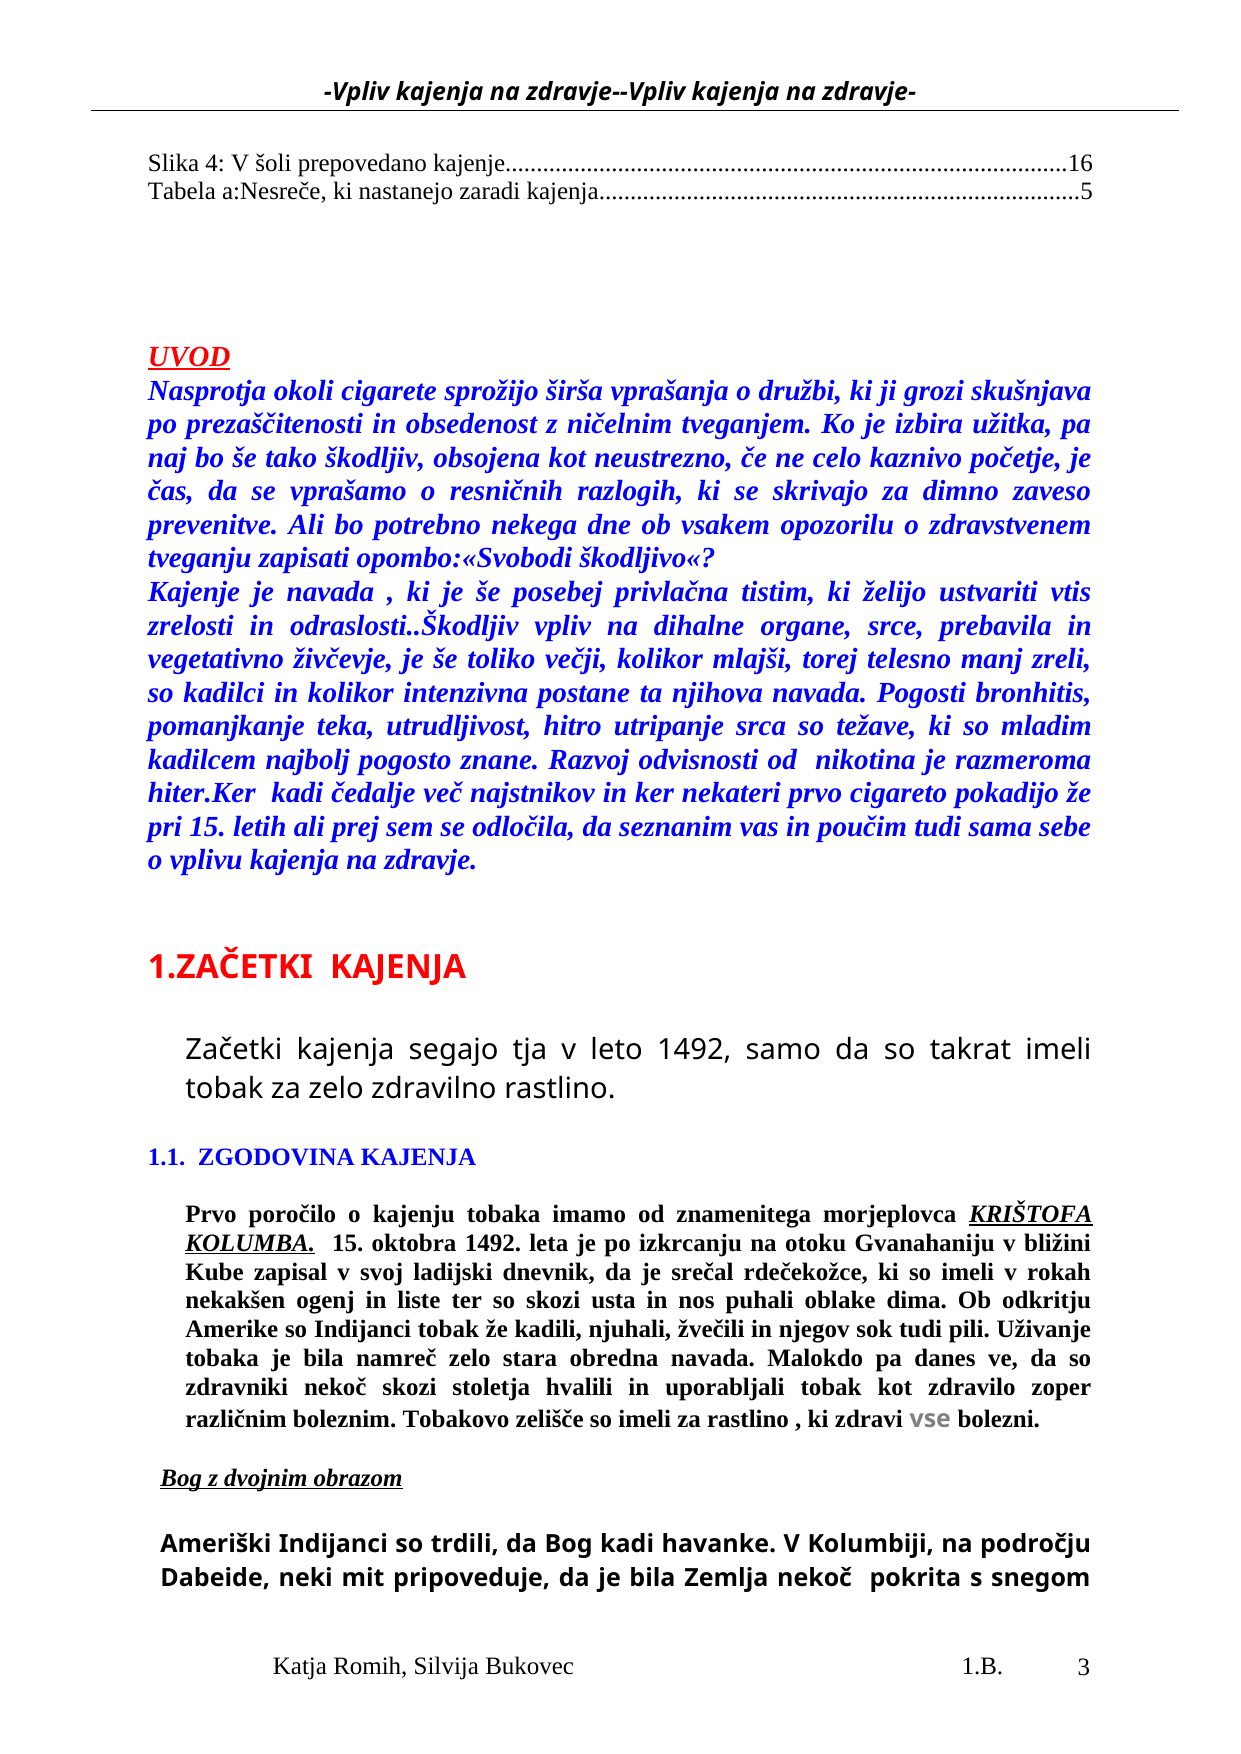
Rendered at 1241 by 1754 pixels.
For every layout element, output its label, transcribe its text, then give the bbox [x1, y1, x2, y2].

text Slika 4: V šoli prepovedano kajenje 16 [148, 148, 1093, 176]
text Bog z dvojnim obrazom [160, 1463, 1093, 1492]
text Tabela a:Nesreče, ki nastanejo zaradi kajenja 5 [148, 176, 1093, 205]
subtitle 1.1. ZGODOVINA KAJENJA [148, 1142, 1093, 1170]
subtitle 1.ZAČETKI KAJENJA [148, 943, 1093, 988]
text Začetki kajenja segajo tja v leto 1492, samo da so takrat imeli tobak za zelo zdravilno rastlino. [185, 1028, 1093, 1107]
text UVOD [148, 339, 1093, 373]
text Prvo poročilo o kajenju tobaka imamo od znamenitega morjeplovca KRIŠTOFA KOLUMBA. 15. oktobra 1492. leta je po izkrcanju na otoku Gvanahaniju v bližini Kube zapisal v svoj ladijski dnevnik, da je srečal rdečekožce, ki so imeli v rokah nekakšen ogenj in liste ter so skozi usta in nos puhali oblake dima. Ob odkritju Amerike so Indijanci tobak že kadili, njuhali, žvečili in njegov sok tudi pili. Uživanje tobaka je bila namreč zelo stara obredna navada. Malokdo pa danes ve, da so zdravniki nekoč skozi stoletja hvalili in uporabljali tobak kot zdravilo zoper različnim boleznim. Tobakovo zelišče so imeli za rastlino , ki zdravi vse bolezni. [185, 1199, 1093, 1434]
text Kajenje je navada , ki je še posebej privlačna tistim, ki želijo ustvariti vtis zrelosti in odraslosti..Škodljiv vpliv na dihalne organe, srce, prebavila in vegetativno živčevje, je še toliko večji, kolikor mlajši, torej telesno manj zreli, so kadilci in kolikor intenzivna postane ta njihova navada. Pogosti bronhitis, pomanjkanje teka, utrudljivost, hitro utripanje srca so težave, ki so mladim kadilcem najbolj pogosto znane. Razvoj odvisnosti od nikotina je razmeroma hiter.Ker kadi čedalje več najstnikov in ker nekateri prvo cigareto pokadijo že pri 15. letih ali prej sem se odločila, da seznanim vas in poučim tudi sama sebe o vplivu kajenja na zdravje. [148, 574, 1093, 876]
text Nasprotja okoli cigarete sprožijo širša vprašanja o družbi, ki ji grozi skušnjava po prezaščitenosti in obsedenost z ničelnim tveganjem. Ko je izbira užitka, pa naj bo še tako škodljiv, obsojena kot neustrezno, če ne celo kaznivo početje, je čas, da se vprašamo o resničnih razlogih, ki se skrivajo za dimno zaveso prevenitve. Ali bo potrebno nekega dne ob vsakem opozorilu o zdravstvenem tveganju zapisati opombo:«Svobodi škodljivo«? [148, 373, 1093, 574]
text Ameriški Indijanci so trdili, da Bog kadi havanke. V Kolumbiji, na področju Dabeide, neki mit pripoveduje, da je bila Zemlja nekoč pokrita s snegom [160, 1526, 1093, 1594]
